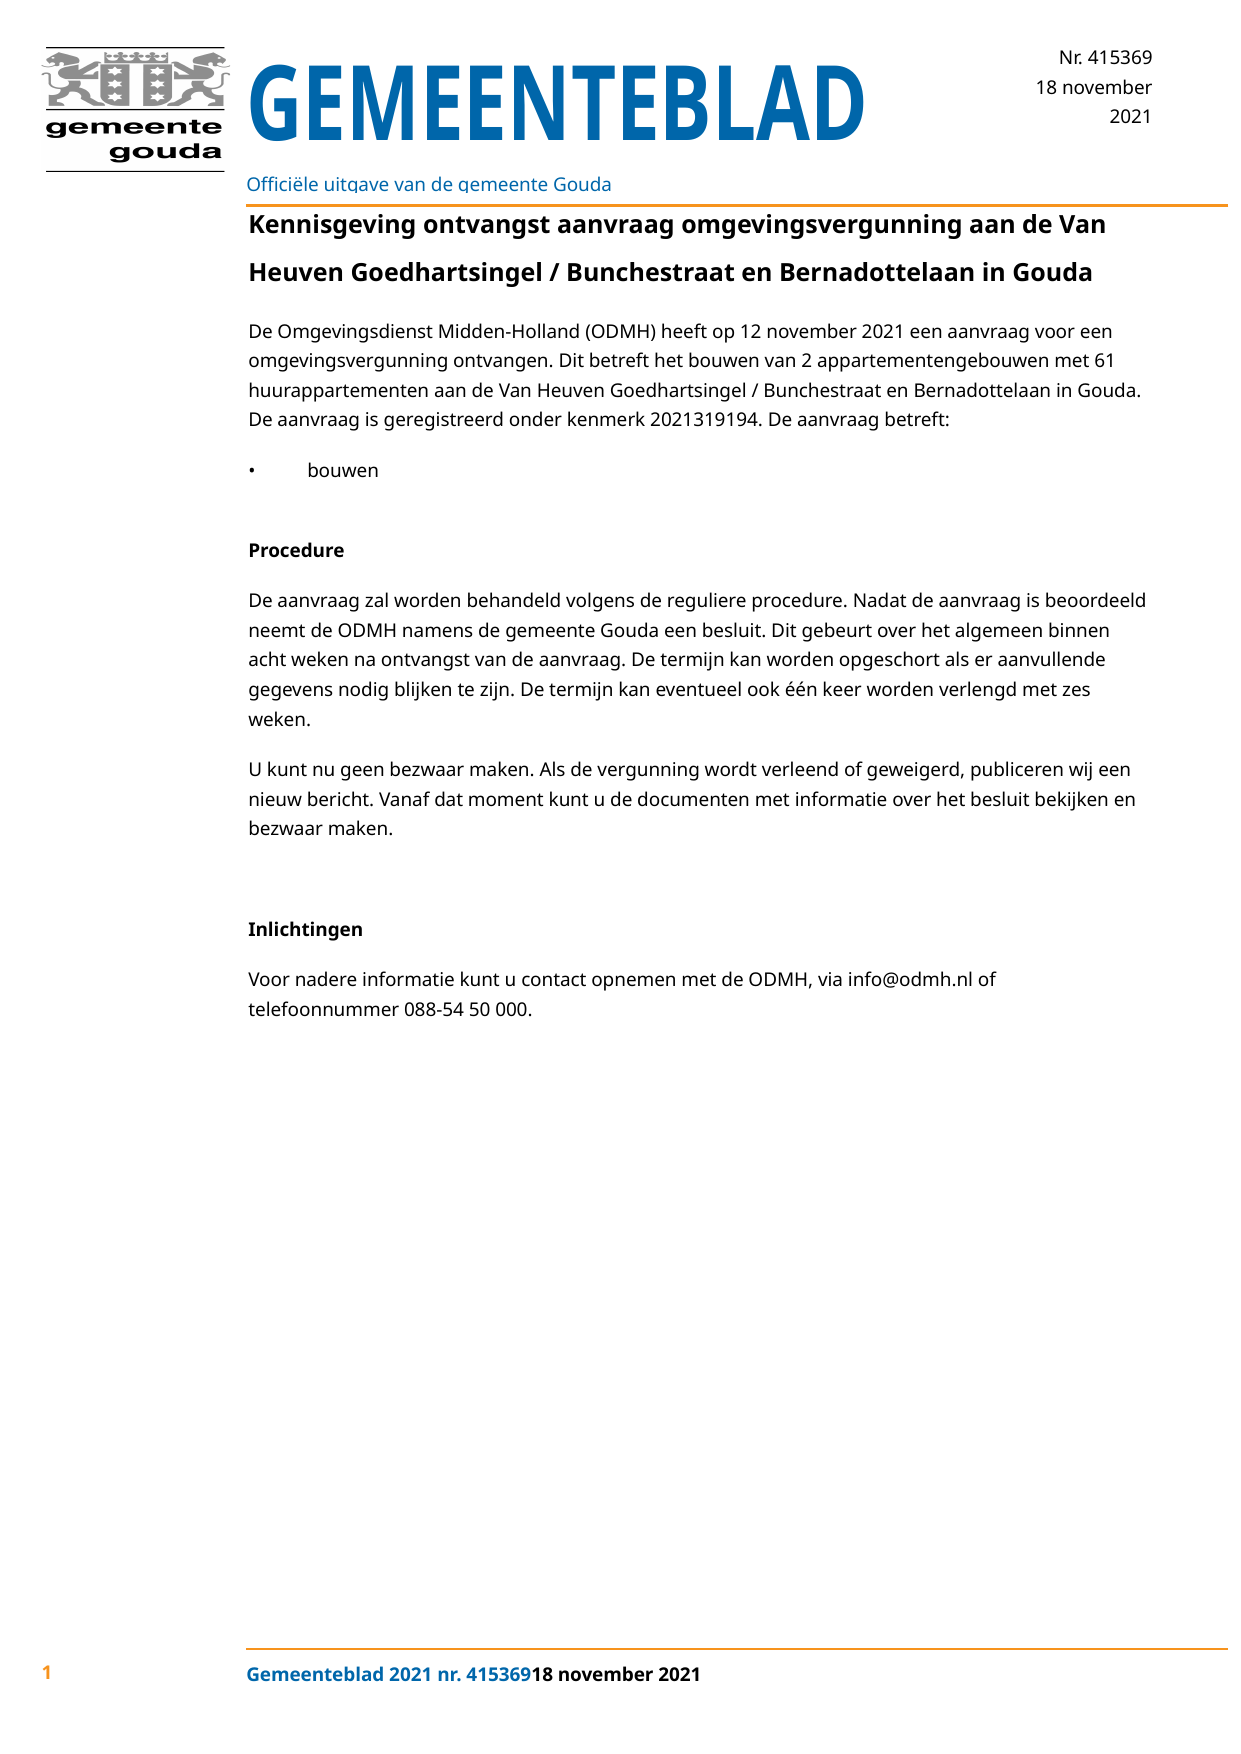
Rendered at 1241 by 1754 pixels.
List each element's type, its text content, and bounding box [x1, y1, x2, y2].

text Inlichtingen [248, 916, 1152, 942]
text Voor nadere informatie kunt u contact opnemen met de ODMH, via info@odmh.nl of telefoonnummer 088-54 50 000. [248, 967, 1152, 1022]
list bouwen [248, 457, 1152, 483]
text De Omgevingsdienst Midden-Holland (ODMH) heeft op 12 november 2021 een aanvraag voor een omgevingsvergunning ontvangen. Dit betreft het bouwen van 2 appartementengebouwen met 61 huurappartementen aan de Van Heuven Goedhartsingel / Bunchestraat en Bernadottelaan in Gouda. De aanvraag is geregistreerd onder kenmerk 2021319194. De aanvraag betreft: [248, 318, 1152, 432]
text De aanvraag zal worden behandeld volgens de reguliere procedure. Nadat de aanvraag is beoordeeld neemt de ODMH namens de gemeente Gouda een besluit. Dit gebeurt over het algemeen binnen acht weken na ontvangst van de aanvraag. De termijn kan worden opgeschort als er aanvullende gegevens nodig blijken te zijn. De termijn kan eventueel ook één keer worden verlengd met zes weken. [248, 587, 1152, 732]
picture [41, 47, 231, 172]
text U kunt nu geen bezwaar maken. Als de vergunning wordt verleend of geweigerd, publiceren wij een nieuw bericht. Vanaf dat moment kunt u de documenten met informatie over het besluit bekijken en bezwaar maken. [248, 756, 1152, 841]
text Procedure [248, 537, 1152, 563]
text Kennisgeving ontvangst aanvraag omgevingsvergunning aan de Van Heuven Goedhartsingel / Bunchestraat en Bernadottelaan in Gouda [248, 207, 1152, 288]
